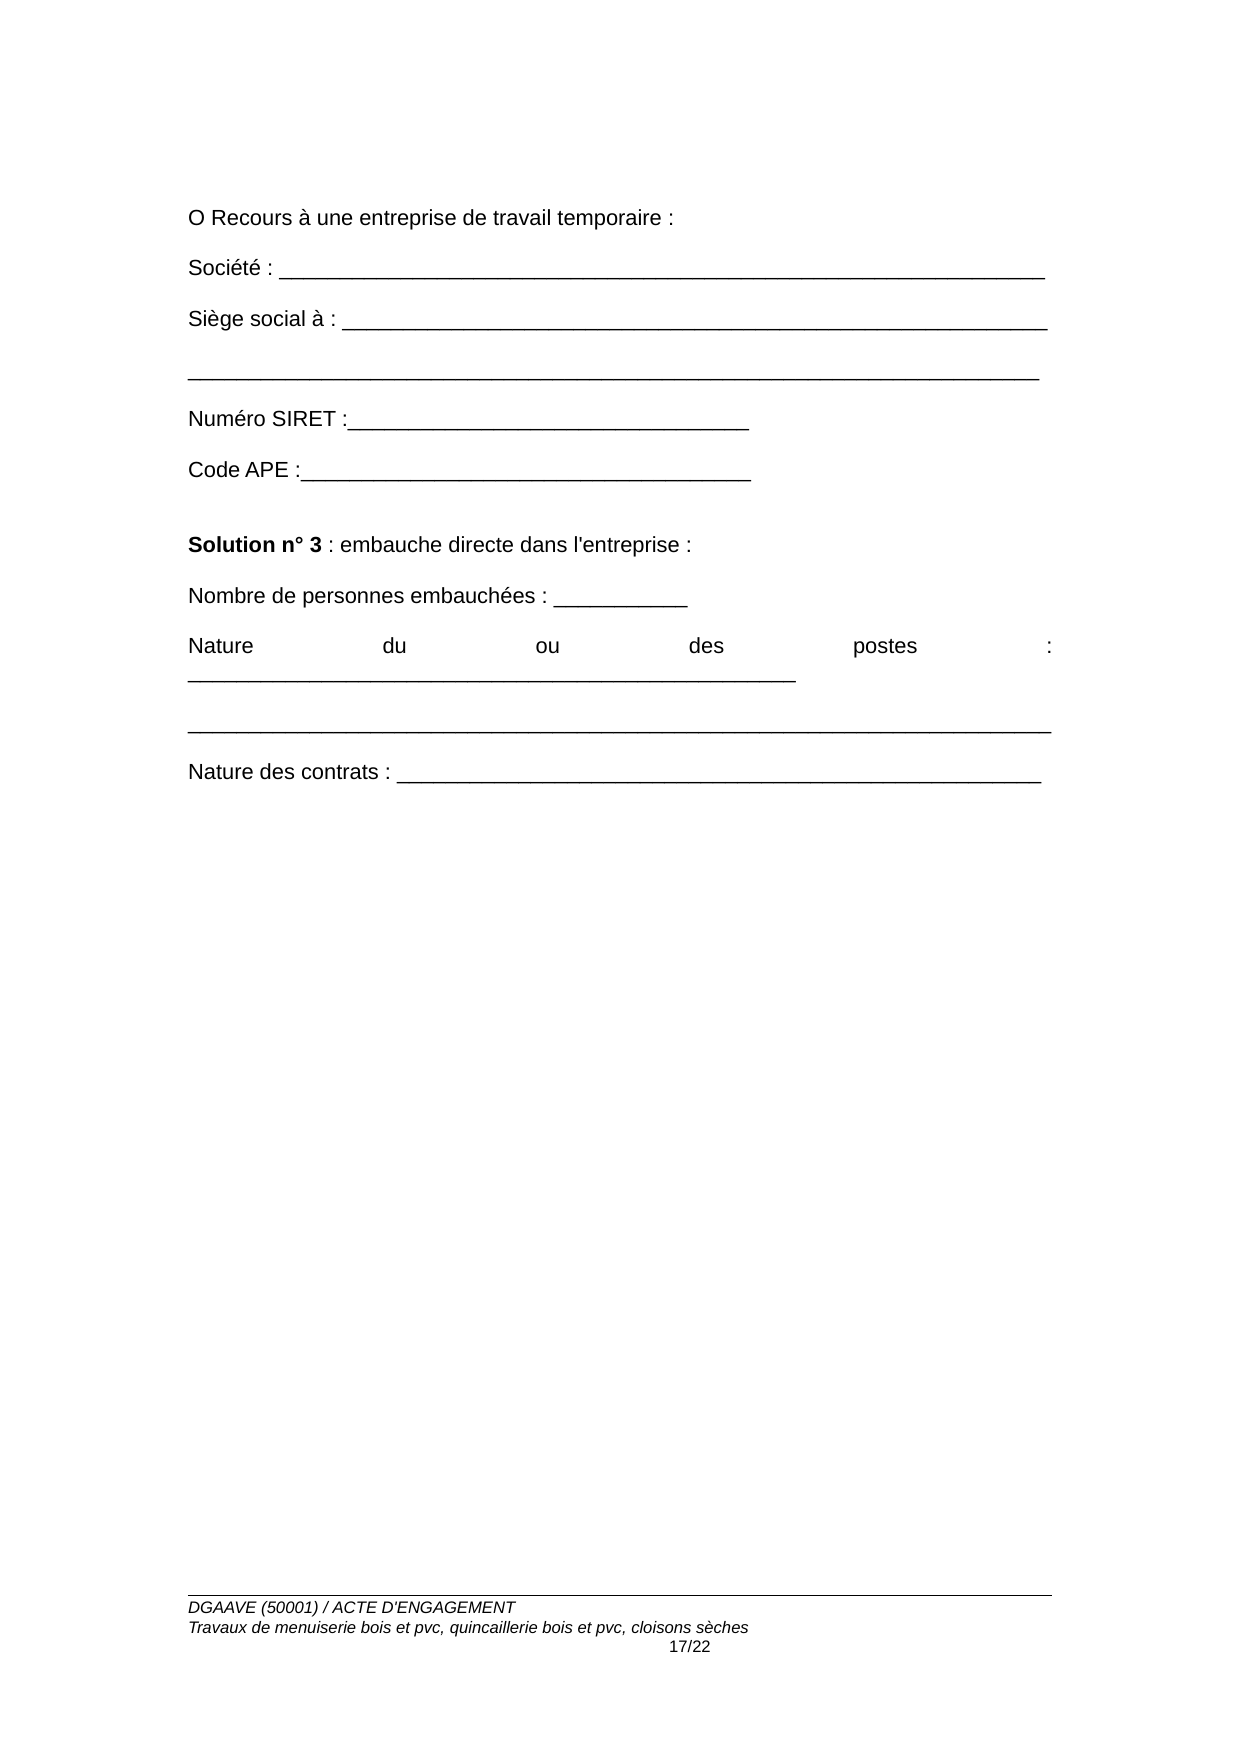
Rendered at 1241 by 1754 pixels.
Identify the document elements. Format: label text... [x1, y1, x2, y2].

text Solution n° 3 : embauche directe dans l'entreprise : [188, 532, 1052, 557]
text Nature du ou des postes : __________________________________________________ [188, 633, 1052, 683]
text Siège social à : __________________________________________________________ [188, 305, 1052, 331]
text _______________________________________________________________________ [188, 709, 1052, 734]
text O Recours à une entreprise de travail temporaire : [188, 204, 1052, 230]
text Société : _______________________________________________________________ [188, 255, 1052, 280]
text Nature des contrats : _____________________________________________________ [188, 759, 1052, 784]
text Numéro SIRET :_________________________________ [188, 406, 1052, 431]
text ______________________________________________________________________ [188, 356, 1052, 381]
text Code APE :_____________________________________ [188, 457, 1052, 482]
text Nombre de personnes embauchées : ___________ [188, 583, 1052, 608]
